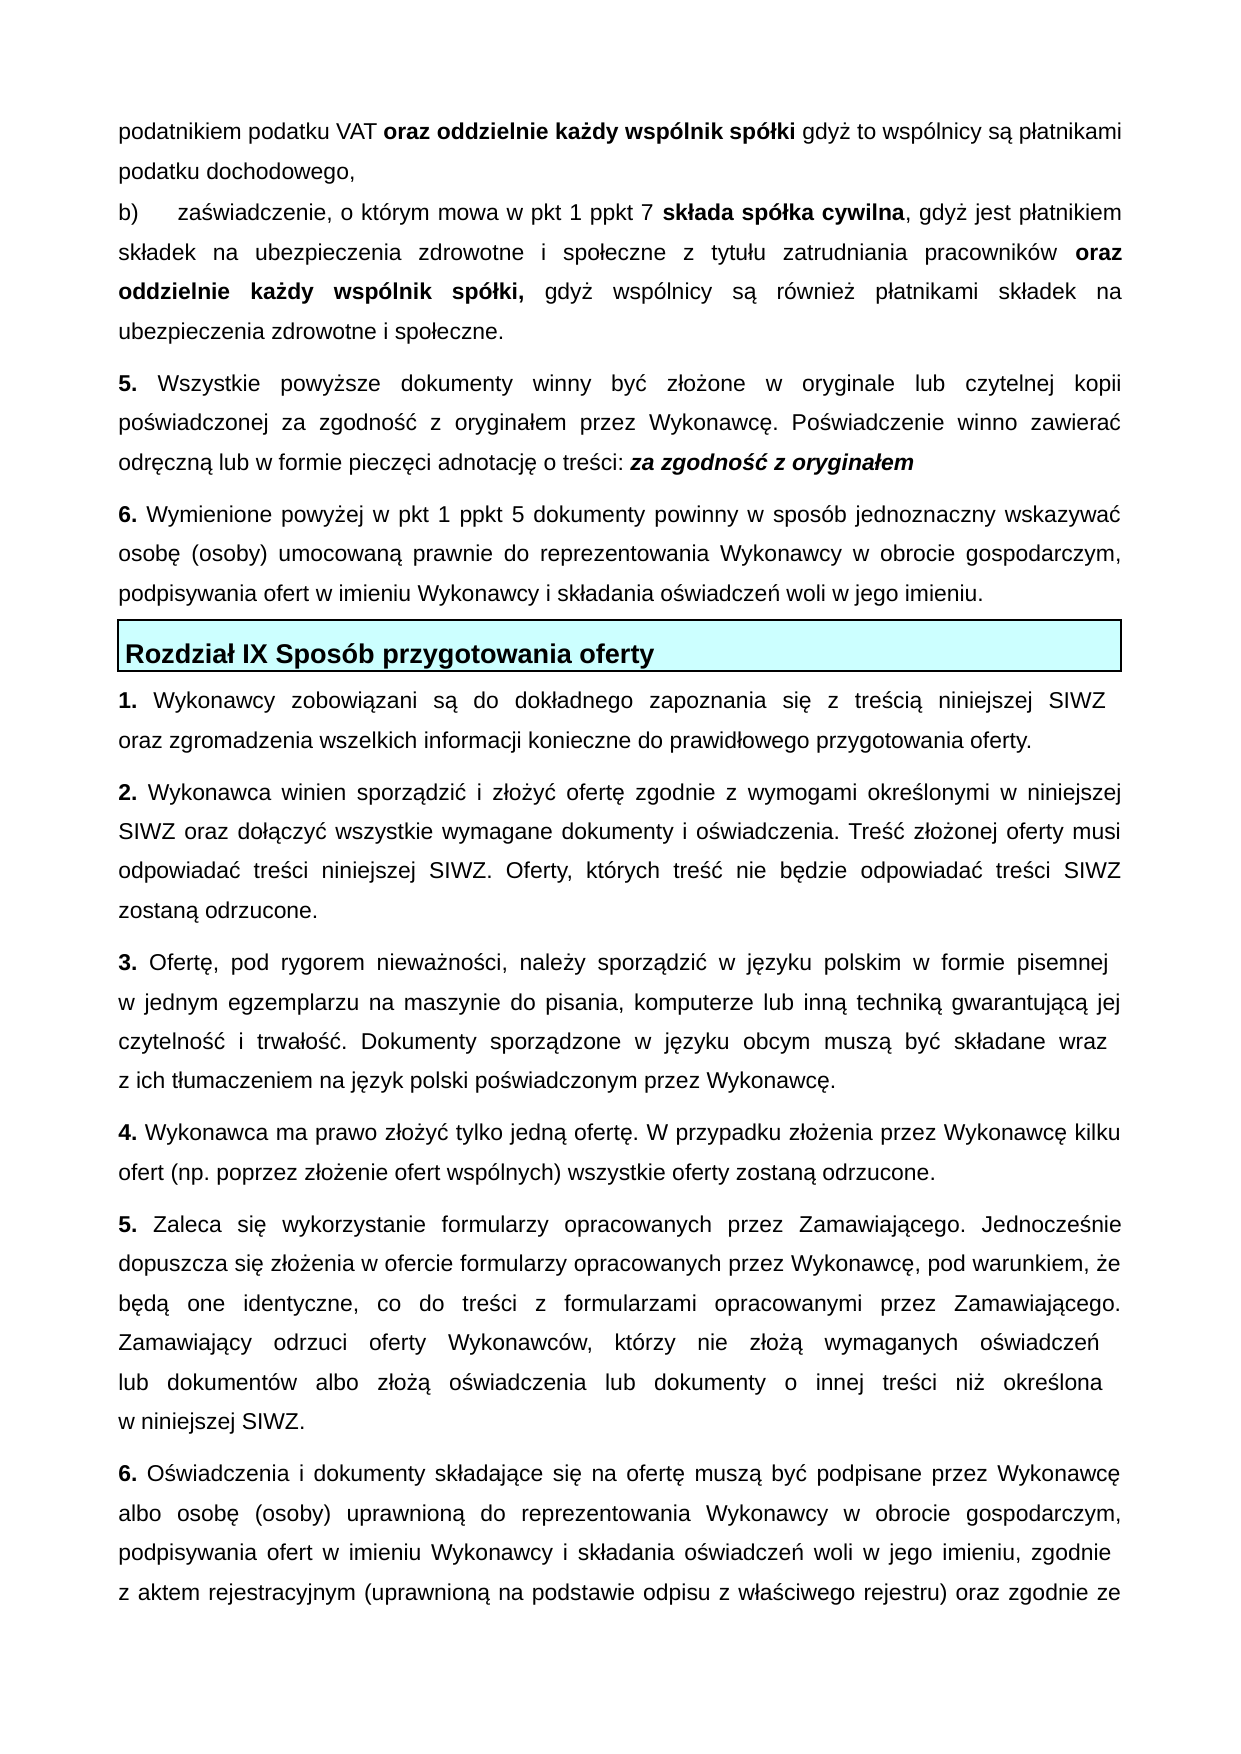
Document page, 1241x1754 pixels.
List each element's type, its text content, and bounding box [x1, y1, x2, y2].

list zaświadczenie, o którym mowa w pkt 1 ppkt 7 składa spółka cywilna, gdyż jest płatnikiem składek na ubezpieczenia zdrowotne i społeczne z tytułu zatrudniania pracowników oraz oddzielnie każdy wspólnik spółki, gdyż wspólnicy są również płatnikami składek na ubezpieczenia zdrowotne i społeczne. [118, 199, 1122, 344]
text 4. Wykonawca ma prawo złożyć tylko jedną ofertę. W przypadku złożenia przez Wykonawcę kilku ofert (np. poprzez złożenie ofert wspólnych) wszystkie oferty zostaną odrzucone. [118, 1119, 1122, 1185]
text 2. Wykonawca winien sporządzić i złożyć ofertę zgodnie z wymogami określonymi w niniejszej SIWZ oraz dołączyć wszystkie wymagane dokumenty i oświadczenia. Treść złożonej oferty musi odpowiadać treści niniejszej SIWZ. Oferty, których treść nie będzie odpowiadać treści SIWZ zostaną odrzucone. [118, 778, 1122, 923]
text 6. Oświadczenia i dokumenty składające się na ofertę muszą być podpisane przez Wykonawcę albo osobę (osoby) uprawnioną do reprezentowania Wykonawcy w obrocie gospodarczym, podpisywania ofert w imieniu Wykonawcy i składania oświadczeń woli w jego imieniu, zgodnie z aktem rejestracyjnym (uprawnioną na podstawie odpisu z właściwego rejestru) oraz zgodnie ze [118, 1460, 1122, 1605]
text 3. Ofertę, pod rygorem nieważności, należy sporządzić w języku polskim w formie pisemnej w jednym egzemplarzu na maszynie do pisania, komputerze lub inną techniką gwarantującą jej czytelność i trwałość. Dokumenty sporządzone w języku obcym muszą być składane wraz z ich tłumaczeniem na język polski poświadczonym przez Wykonawcę. [118, 949, 1122, 1094]
text 5. Zaleca się wykorzystanie formularzy opracowanych przez Zamawiającego. Jednocześnie dopuszcza się złożenia w ofercie formularzy opracowanych przez Wykonawcę, pod warunkiem, że będą one identyczne, co do treści z formularzami opracowanymi przez Zamawiającego. Zamawiający odrzuci oferty Wykonawców, którzy nie złożą wymaganych oświadczeń lub dokumentów albo złożą oświadczenia lub dokumenty o innej treści niż określona w niniejszej SIWZ. [118, 1211, 1122, 1434]
text 1. Wykonawcy zobowiązani są do dokładnego zapoznania się z treścią niniejszej SIWZ oraz zgromadzenia wszelkich informacji konieczne do prawidłowego przygotowania oferty. [118, 687, 1122, 753]
text 5. Wszystkie powyższe dokumenty winny być złożone w oryginale lub czytelnej kopii poświadczonej za zgodność z oryginałem przez Wykonawcę. Poświadczenie winno zawierać odręczną lub w formie pieczęci adnotację o treści: za zgodność z oryginałem [118, 369, 1122, 475]
text 6. Wymienione powyżej w pkt 1 ppkt 5 dokumenty powinny w sposób jednoznaczny wskazywać osobę (osoby) umocowaną prawnie do reprezentowania Wykonawcy w obrocie gospodarczym, podpisywania ofert w imieniu Wykonawcy i składania oświadczeń woli w jego imieniu. [118, 501, 1122, 606]
list podatnikiem podatku VAT oraz oddzielnie każdy wspólnik spółki gdyż to wspólnicy są płatnikami podatku dochodowego, [118, 118, 1122, 184]
